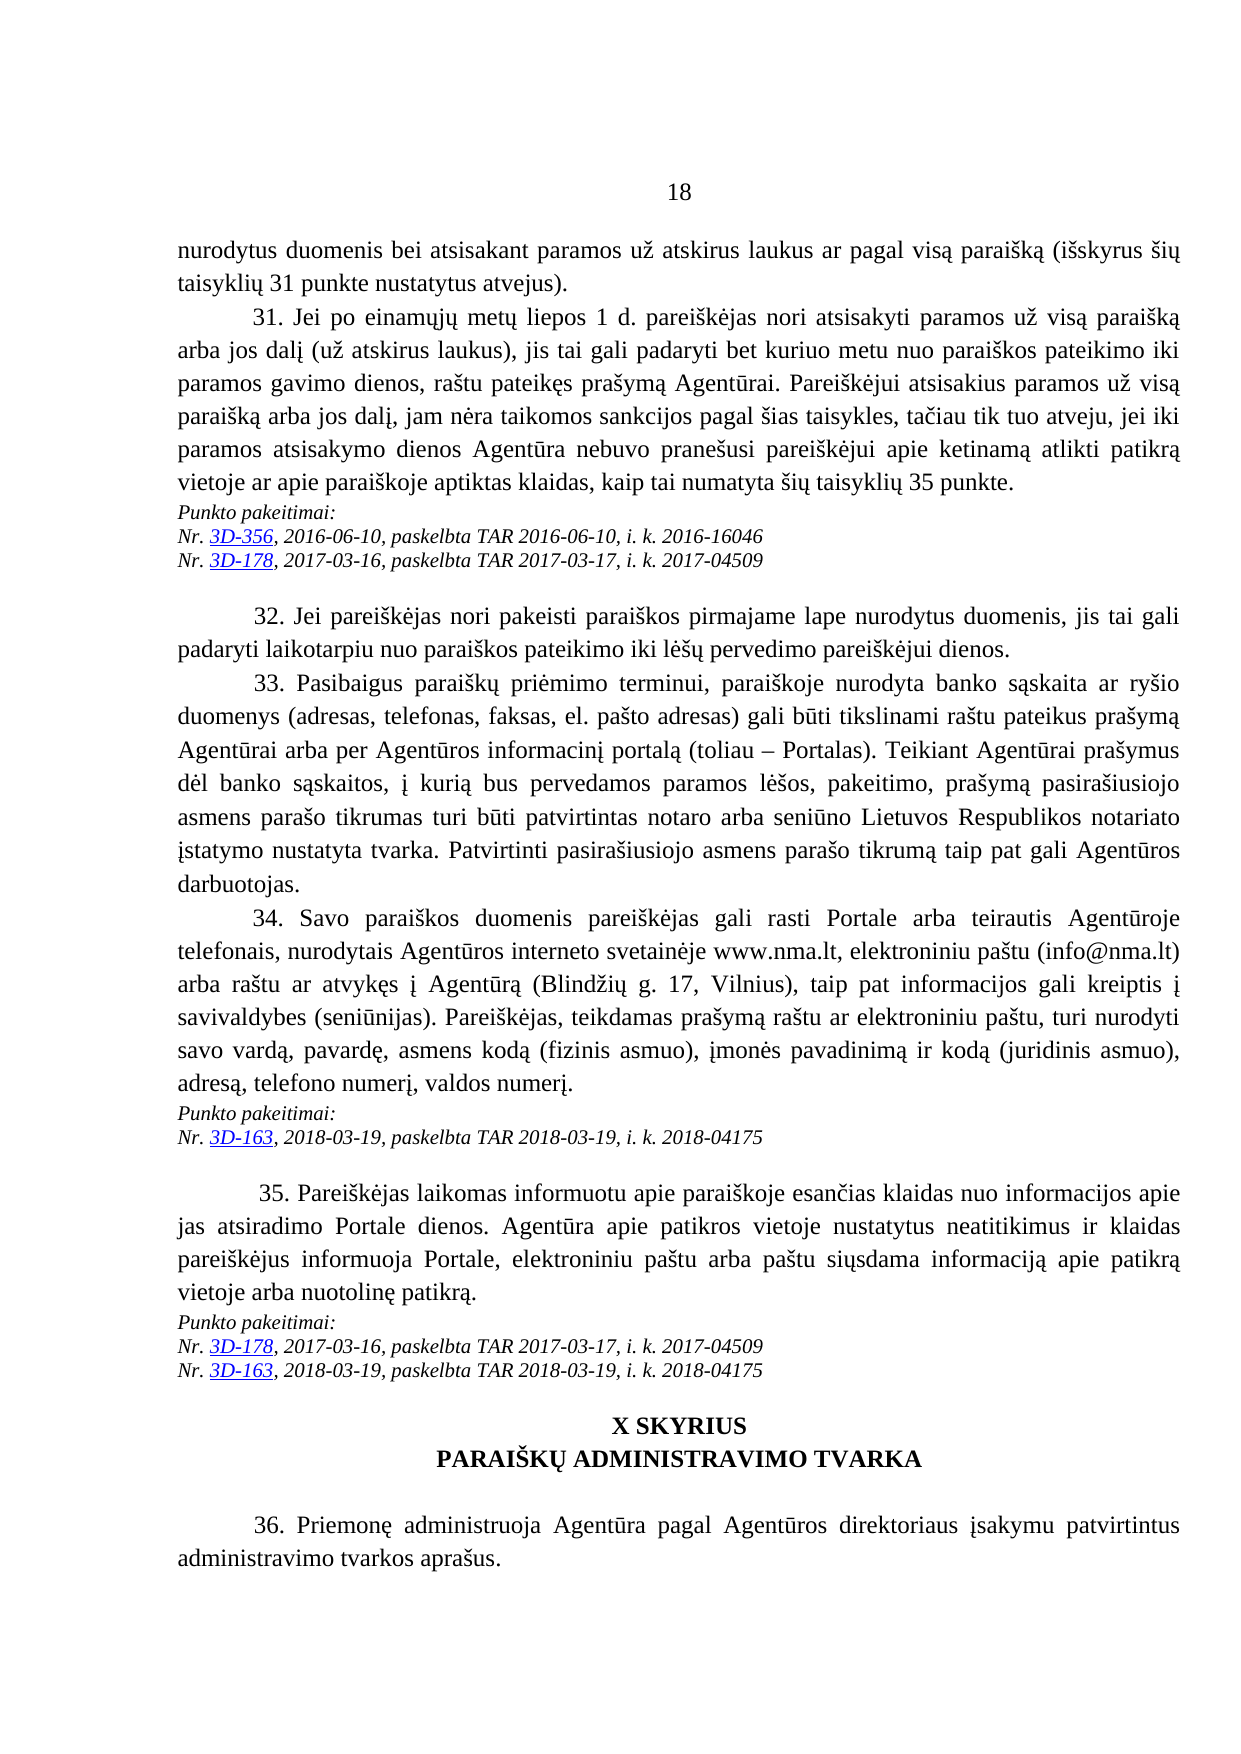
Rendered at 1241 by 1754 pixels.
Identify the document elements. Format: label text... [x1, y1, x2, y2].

text 34. Savo paraiškos duomenis pareiškėjas gali rasti Portale arba teirautis Agentūroje telefonais, nurodytais Agentūros interneto svetainėje www.nma.lt, elektroniniu paštu (info@nma.lt) arba raštu ar atvykęs į Agentūrą (Blindžių g. 17, Vilnius), taip pat informacijos gali kreiptis į savivaldybes (seniūnijas). Pareiškėjas, teikdamas prašymą raštu ar elektroniniu paštu, turi nurodyti savo vardą, pavardę, asmens kodą (fizinis asmuo), įmonės pavadinimą ir kodą (juridinis asmuo), adresą, telefono numerį, valdos numerį. [177, 903, 1181, 1097]
text Punkto pakeitimai: [177, 1101, 1181, 1125]
text Nr. 3D-178, 2017-03-16, paskelbta TAR 2017-03-17, i. k. 2017-04509 [177, 548, 1181, 572]
text 35. Pareiškėjas laikomas informuotu apie paraiškoje esančias klaidas nuo informacijos apie jas atsiradimo Portale dienos. Agentūra apie patikros vietoje nustatytus neatitikimus ir klaidas pareiškėjus informuoja Portale, elektroniniu paštu arba paštu siųsdama informaciją apie patikrą vietoje arba nuotolinę patikrą. [177, 1178, 1181, 1306]
text 36. Priemonę administruoja Agentūra pagal Agentūros direktoriaus įsakymu patvirtintus administravimo tvarkos aprašus. [177, 1510, 1181, 1572]
text Punkto pakeitimai: [177, 1310, 1181, 1334]
text Nr. 3D-356, 2016-06-10, paskelbta TAR 2016-06-10, i. k. 2016-16046 [177, 524, 1181, 548]
text Nr. 3D-178, 2017-03-16, paskelbta TAR 2017-03-17, i. k. 2017-04509 [177, 1334, 1181, 1358]
text X SKYRIUS [177, 1411, 1181, 1439]
text Nr. 3D-163, 2018-03-19, paskelbta TAR 2018-03-19, i. k. 2018-04175 [177, 1358, 1181, 1382]
text 32. Jei pareiškėjas nori pakeisti paraiškos pirmajame lape nurodytus duomenis, jis tai gali padaryti laikotarpiu nuo paraiškos pateikimo iki lėšų pervedimo pareiškėjui dienos. [177, 601, 1181, 663]
text PARAIŠKŲ ADMINISTRAVIMO TVARKA [177, 1444, 1181, 1472]
text Punkto pakeitimai: [177, 500, 1181, 524]
text 33. Pasibaigus paraiškų priėmimo terminui, paraiškoje nurodyta banko sąskaita ar ryšio duomenys (adresas, telefonas, faksas, el. pašto adresas) gali būti tikslinami raštu pateikus prašymą Agentūrai arba per Agentūros informacinį portalą (toliau – Portalas). Teikiant Agentūrai prašymus dėl banko sąskaitos, į kurią bus pervedamos paramos lėšos, pakeitimo, prašymą pasirašiusiojo asmens parašo tikrumas turi būti patvirtintas notaro arba seniūno Lietuvos Respublikos notariato įstatymo nustatyta tvarka. Patvirtinti pasirašiusiojo asmens parašo tikrumą taip pat gali Agentūros darbuotojas. [177, 668, 1181, 898]
text 31. Jei po einamųjų metų liepos 1 d. pareiškėjas nori atsisakyti paramos už visą paraišką arba jos dalį (už atskirus laukus), jis tai gali padaryti bet kuriuo metu nuo paraiškos pateikimo iki paramos gavimo dienos, raštu pateikęs prašymą Agentūrai. Pareiškėjui atsisakius paramos už visą paraišką arba jos dalį, jam nėra taikomos sankcijos pagal šias taisykles, tačiau tik tuo atveju, jei iki paramos atsisakymo dienos Agentūra nebuvo pranešusi pareiškėjui apie ketinamą atlikti patikrą vietoje ar apie paraiškoje aptiktas klaidas, kaip tai numatyta šių taisyklių 35 punkte. [177, 302, 1181, 496]
text Nr. 3D-163, 2018-03-19, paskelbta TAR 2018-03-19, i. k. 2018-04175 [177, 1125, 1181, 1149]
text nurodytus duomenis bei atsisakant paramos už atskirus laukus ar pagal visą paraišką (išskyrus šių taisyklių 31 punkte nustatytus atvejus). [177, 235, 1181, 297]
